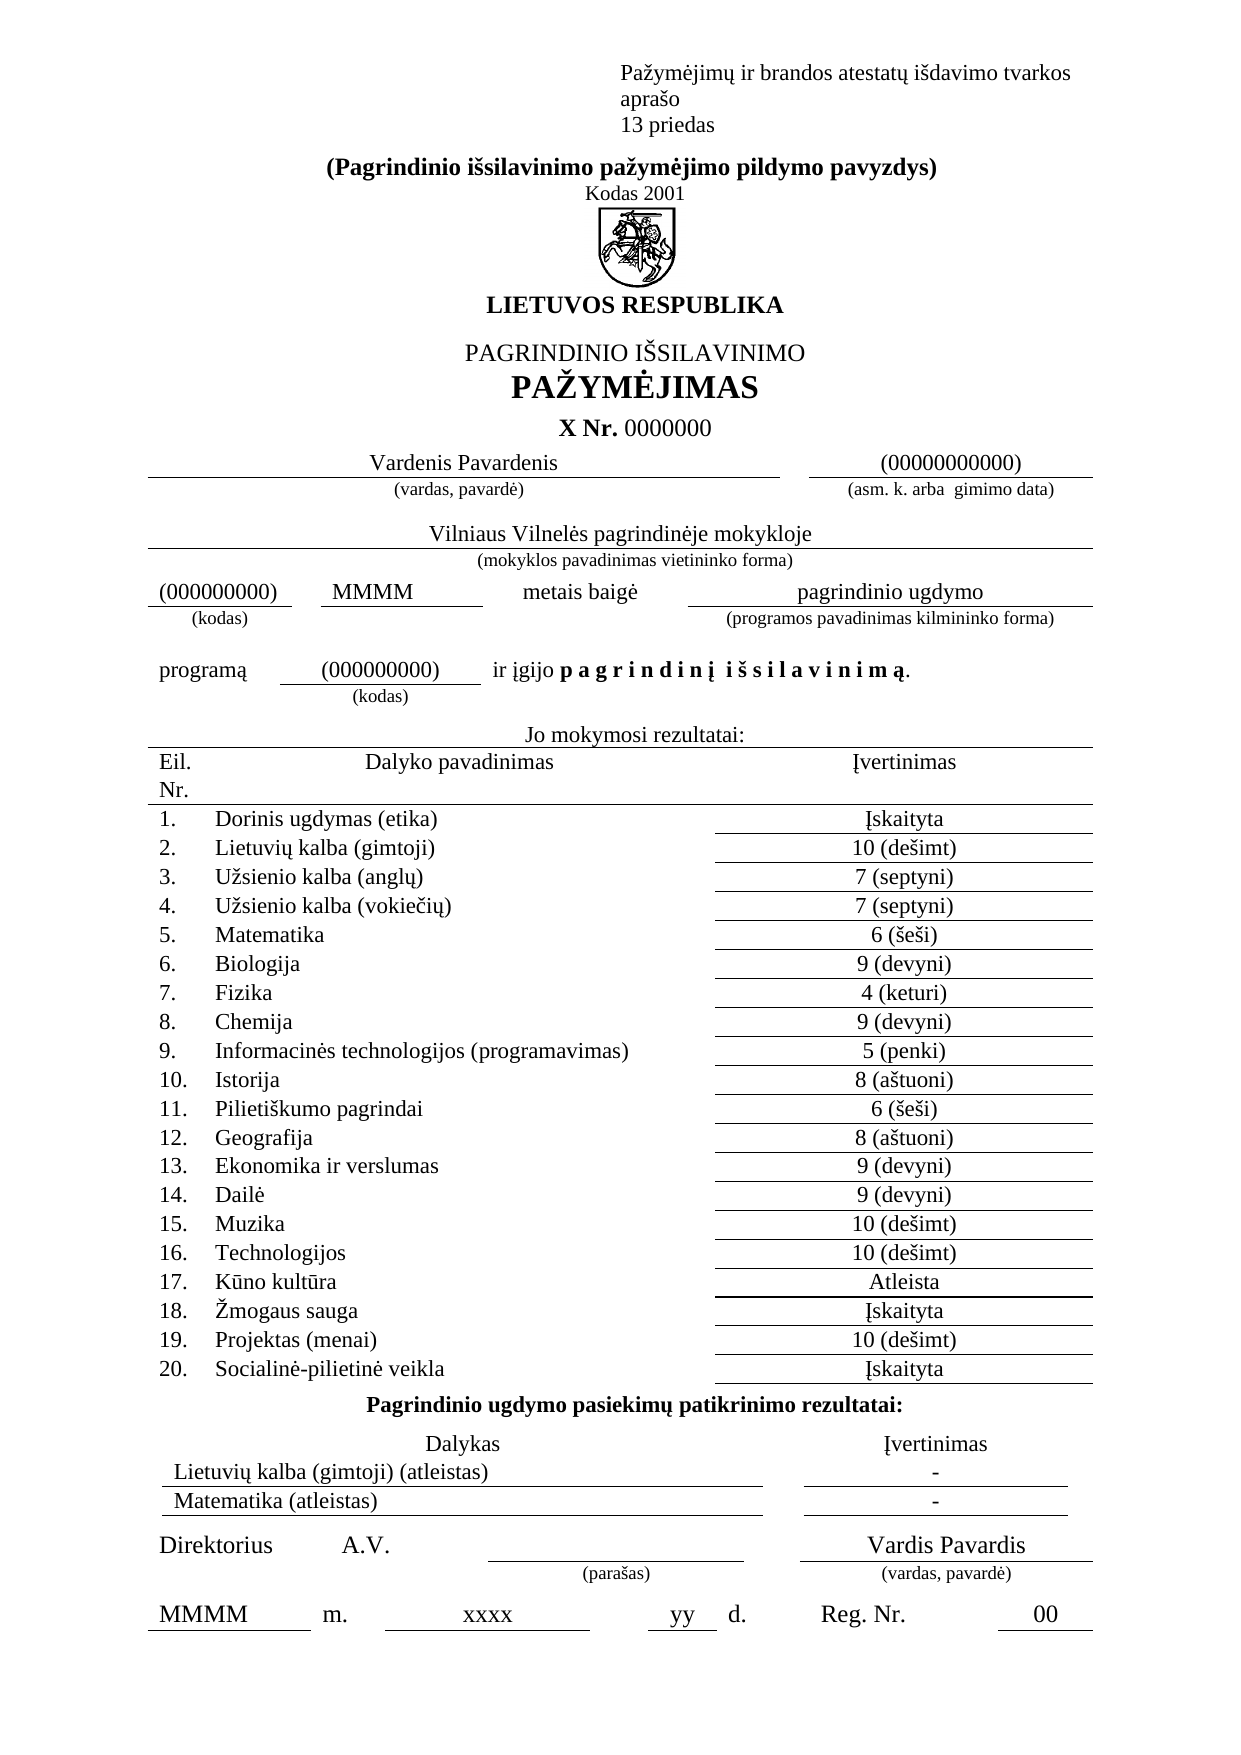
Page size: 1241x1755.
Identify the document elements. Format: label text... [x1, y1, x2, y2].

table_cell Matematika (atleistas) [162, 1487, 763, 1515]
table_cell Pilietiškumo pagrindai [204, 1094, 715, 1123]
table_header d. [717, 1599, 809, 1630]
table_cell Fizika [204, 978, 715, 1007]
table_cell (kodas) [148, 607, 292, 635]
table_cell 6 (šeši) [715, 1095, 1093, 1123]
table_header pagrindinio ugdymo [688, 578, 1093, 606]
table_header Vardis Pavardis [800, 1530, 1093, 1561]
table_cell 14. [148, 1181, 204, 1209]
table_cell Istorija [204, 1065, 715, 1094]
table_cell Dorinis ugdymas (etika) [204, 805, 715, 833]
table_cell 6. [148, 949, 204, 978]
table_cell (kodas) [280, 685, 481, 713]
table_cell Dailė [204, 1181, 715, 1209]
table_cell 17. [148, 1268, 204, 1296]
table_cell [483, 606, 511, 635]
table_cell [744, 1561, 800, 1592]
table_cell (programos pavadinimas kilmininko forma) [688, 607, 1093, 635]
table_cell - [804, 1487, 1067, 1515]
text PAŽYMĖJIMAS [148, 367, 1122, 406]
table_header (000000000) [280, 656, 481, 684]
table_header [744, 1530, 800, 1561]
table_header Direktorius A.V. [148, 1530, 488, 1561]
table_cell [481, 684, 1093, 713]
table_cell 12. [148, 1123, 204, 1152]
table_header [483, 578, 511, 606]
text PAGRINDINIO IŠSILAVINIMO [148, 338, 1122, 367]
table_cell 8. [148, 1007, 204, 1036]
table_header MMMM [148, 1599, 311, 1630]
table_cell Įskaityta [715, 1298, 1093, 1325]
table_cell Užsienio kalba (vokiečių) [204, 891, 715, 920]
table_cell [511, 606, 658, 635]
table_cell 10 (dešimt) [715, 1326, 1093, 1354]
table_cell 2. [148, 833, 204, 862]
table_header Įvertinimas [804, 1430, 1067, 1458]
table_cell 9. [148, 1036, 204, 1065]
table_cell 7. [148, 978, 204, 1007]
table_cell 4 (keturi) [715, 979, 1093, 1007]
table_cell 13. [148, 1152, 204, 1181]
table_cell 10 (dešimt) [715, 834, 1093, 862]
table_header (000000000) [148, 578, 292, 606]
table_cell [148, 1561, 488, 1592]
table_cell (vardas, pavardė) [148, 478, 779, 506]
table_cell Ekonomika ir verslumas [204, 1152, 715, 1181]
table_header [590, 1599, 648, 1630]
table_cell 8 (aštuoni) [715, 1066, 1093, 1094]
table_cell Įskaityta [715, 805, 1093, 833]
table_cell [780, 477, 809, 506]
table_cell Lietuvių kalba (gimtoji) [204, 833, 715, 862]
text Kodas 2001 [148, 181, 1122, 205]
table_cell (parašas) [488, 1562, 744, 1592]
table_cell [1068, 1458, 1108, 1486]
table_cell 9 (devyni) [715, 1008, 1093, 1036]
table_cell [763, 1486, 803, 1515]
table_cell Projektas (menai) [204, 1325, 715, 1354]
table_cell (vardas, pavardė) [800, 1562, 1093, 1592]
table_cell [763, 1458, 803, 1486]
table_cell Lietuvių kalba (gimtoji) (atleistas) [162, 1458, 763, 1486]
table_cell 3. [148, 862, 204, 891]
table_header Dalykas [162, 1430, 763, 1458]
table_cell 1. [148, 805, 204, 833]
table_header [292, 578, 321, 606]
table_cell 10 (dešimt) [715, 1211, 1093, 1238]
table_cell 16. [148, 1239, 204, 1267]
table_cell 7 (septyni) [715, 892, 1093, 920]
table_cell 19. [148, 1325, 204, 1354]
table_header Vilniaus Vilnelės pagrindinėje mokykloje [148, 520, 1093, 548]
table_header 00 [998, 1599, 1093, 1630]
table_cell [292, 606, 321, 635]
table_cell [148, 684, 280, 713]
table_cell Žmogaus sauga [204, 1296, 715, 1325]
table_cell 10. [148, 1065, 204, 1094]
table_cell 11. [148, 1094, 204, 1123]
table_header metais baigė [511, 578, 658, 606]
table_header ir įgijo p a g r i n d i n į i š s i l a v i n i m ą. [481, 656, 1093, 684]
table_header [659, 578, 687, 606]
text (Pagrindinio išsilavinimo pažymėjimo pildymo pavyzdys) [148, 152, 1122, 181]
text (mokyklos pavadinimas vietininko forma) [148, 549, 1122, 571]
table_cell Muzika [204, 1210, 715, 1238]
table_cell 9 (devyni) [715, 950, 1093, 978]
table_cell 9 (devyni) [715, 1153, 1093, 1181]
table_header Įvertinimas [715, 748, 1093, 804]
table_cell Socialinė-pilietinė veikla [204, 1354, 715, 1383]
table_header Dalyko pavadinimas [204, 748, 715, 804]
table_cell Matematika [204, 920, 715, 949]
table_cell 10 (dešimt) [715, 1240, 1093, 1267]
table_header xxxx [385, 1599, 590, 1630]
table_cell Įskaityta [715, 1355, 1093, 1383]
table_header Vardenis Pavardenis [148, 449, 779, 477]
table_cell 20. [148, 1354, 204, 1383]
table_header Eil. Nr. [148, 748, 204, 804]
table_cell 5. [148, 920, 204, 949]
text LIETUVOS RESPUBLIKA [148, 291, 1122, 319]
table_cell (asm. k. arba gimimo data) [809, 478, 1093, 506]
table_header m. [311, 1599, 385, 1630]
table_header [488, 1530, 744, 1561]
table_cell Informacinės technologijos (programavimas) [204, 1036, 715, 1065]
table_header Reg. Nr. [809, 1599, 998, 1630]
text Jo mokymosi rezultatai: [148, 721, 1122, 747]
table_cell 7 (septyni) [715, 863, 1093, 891]
table_header MMMM [321, 578, 482, 606]
table_cell 4. [148, 891, 204, 920]
table_cell Užsienio kalba (anglų) [204, 862, 715, 891]
text Pažymėjimų ir brandos atestatų išdavimo tvarkos aprašo [620, 59, 1122, 112]
table_cell - [804, 1458, 1067, 1486]
table_cell 15. [148, 1210, 204, 1238]
table_cell 8 (aštuoni) [715, 1124, 1093, 1152]
table_header [780, 449, 809, 477]
table_header (00000000000) [809, 449, 1093, 477]
text Pagrindinio ugdymo pasiekimų patikrinimo rezultatai: [148, 1392, 1122, 1418]
table_cell Biologija [204, 949, 715, 978]
table_cell 6 (šeši) [715, 921, 1093, 949]
table_header yy [648, 1599, 717, 1630]
table_cell Chemija [204, 1007, 715, 1036]
table_cell Atleista [715, 1269, 1093, 1296]
table_header [763, 1430, 803, 1458]
table_cell [659, 606, 687, 635]
table_cell 9 (devyni) [715, 1182, 1093, 1209]
table_cell 5 (penki) [715, 1037, 1093, 1065]
table_cell [321, 607, 482, 635]
table_cell Kūno kultūra [204, 1268, 715, 1296]
table_header programą [148, 656, 280, 684]
table_cell Geografija [204, 1123, 715, 1152]
table_header [1068, 1430, 1108, 1458]
table_cell Technologijos [204, 1239, 715, 1267]
table_cell 18. [148, 1296, 204, 1325]
text 13 priedas [620, 112, 1122, 138]
text X Nr. 0000000 [148, 413, 1122, 442]
table_cell [1068, 1486, 1108, 1515]
